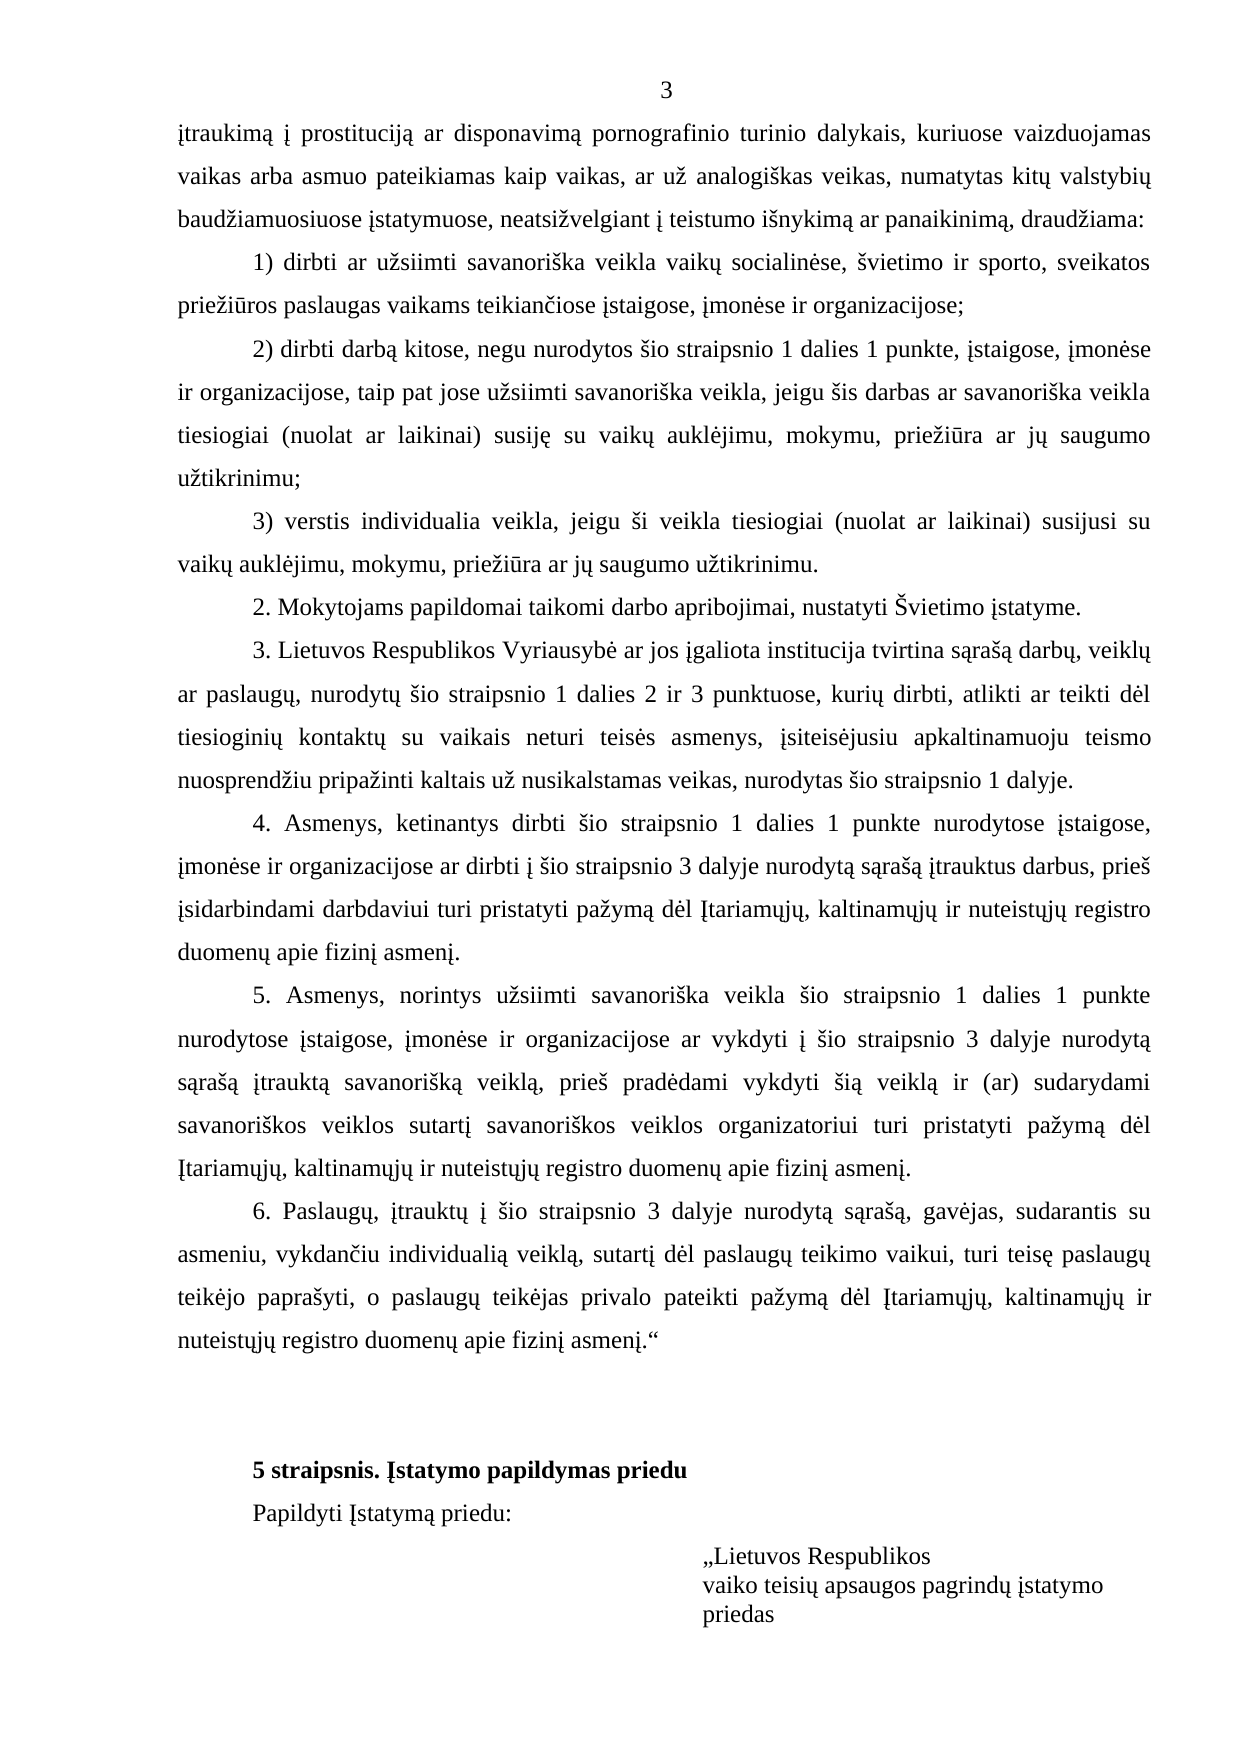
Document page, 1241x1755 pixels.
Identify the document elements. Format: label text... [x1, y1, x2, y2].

text 6. Paslaugų, įtrauktų į šio straipsnio 3 dalyje nurodytą sąrašą, gavėjas, sudarantis su asmeniu, vykdančiu individualią veiklą, sutartį dėl paslaugų teikimo vaikui, turi teisę paslaugų teikėjo paprašyti, o paslaugų teikėjas privalo pateikti pažymą dėl Įtariamųjų, kaltinamųjų ir nuteistųjų registro duomenų apie fizinį asmenį.“ [177, 1196, 1152, 1354]
text 5. Asmenys, norintys užsiimti savanoriška veikla šio straipsnio 1 dalies 1 punkte nurodytose įstaigose, įmonėse ir organizacijose ar vykdyti į šio straipsnio 3 dalyje nurodytą sąrašą įtrauktą savanorišką veiklą, prieš pradėdami vykdyti šią veiklą ir (ar) sudarydami savanoriškos veiklos sutartį savanoriškos veiklos organizatoriui turi pristatyti pažymą dėl Įtariamųjų, kaltinamųjų ir nuteistųjų registro duomenų apie fizinį asmenį. [177, 981, 1152, 1182]
text vaiko teisių apsaugos pagrindų įstatymo [177, 1570, 1152, 1599]
text įtraukimą į prostituciją ar disponavimą pornografinio turinio dalykais, kuriuose vaizduojamas vaikas arba asmuo pateikiamas kaip vaikas, ar už analogiškas veikas, numatytas kitų valstybių baudžiamuosiuose įstatymuose, neatsižvelgiant į teistumo išnykimą ar panaikinimą, draudžiama: [177, 118, 1152, 233]
text 1) dirbti ar užsiimti savanoriška veikla vaikų socialinėse, švietimo ir sporto, sveikatos priežiūros paslaugas vaikams teikiančiose įstaigose, įmonėse ir organizacijose; [177, 247, 1152, 319]
text 4. Asmenys, ketinantys dirbti šio straipsnio 1 dalies 1 punkte nurodytose įstaigose, įmonėse ir organizacijose ar dirbti į šio straipsnio 3 dalyje nurodytą sąrašą įtrauktus darbus, prieš įsidarbindami darbdaviui turi pristatyti pažymą dėl Įtariamųjų, kaltinamųjų ir nuteistųjų registro duomenų apie fizinį asmenį. [177, 808, 1152, 966]
text 2. Mokytojams papildomai taikomi darbo apribojimai, nustatyti Švietimo įstatyme. [177, 592, 1152, 621]
text 2) dirbti darbą kitose, negu nurodytos šio straipsnio 1 dalies 1 punkte, įstaigose, įmonėse ir organizacijose, taip pat jose užsiimti savanoriška veikla, jeigu šis darbas ar savanoriška veikla tiesiogiai (nuolat ar laikinai) susiję su vaikų auklėjimu, mokymu, priežiūra ar jų saugumo užtikrinimu; [177, 334, 1152, 492]
text „Lietuvos Respublikos [177, 1541, 1152, 1570]
text priedas [177, 1599, 1152, 1627]
text Papildyti Įstatymą priedu: [177, 1498, 1152, 1527]
text 3) verstis individualia veikla, jeigu ši veikla tiesiogiai (nuolat ar laikinai) susijusi su vaikų auklėjimu, mokymu, priežiūra ar jų saugumo užtikrinimu. [177, 506, 1152, 578]
text 3. Lietuvos Respublikos Vyriausybė ar jos įgaliota institucija tvirtina sąrašą darbų, veiklų ar paslaugų, nurodytų šio straipsnio 1 dalies 2 ir 3 punktuose, kurių dirbti, atlikti ar teikti dėl tiesioginių kontaktų su vaikais neturi teisės asmenys, įsiteisėjusiu apkaltinamuoju teismo nuosprendžiu pripažinti kaltais už nusikalstamas veikas, nurodytas šio straipsnio 1 dalyje. [177, 636, 1152, 794]
text 5 straipsnis. Įstatymo papildymas priedu [177, 1455, 1152, 1484]
